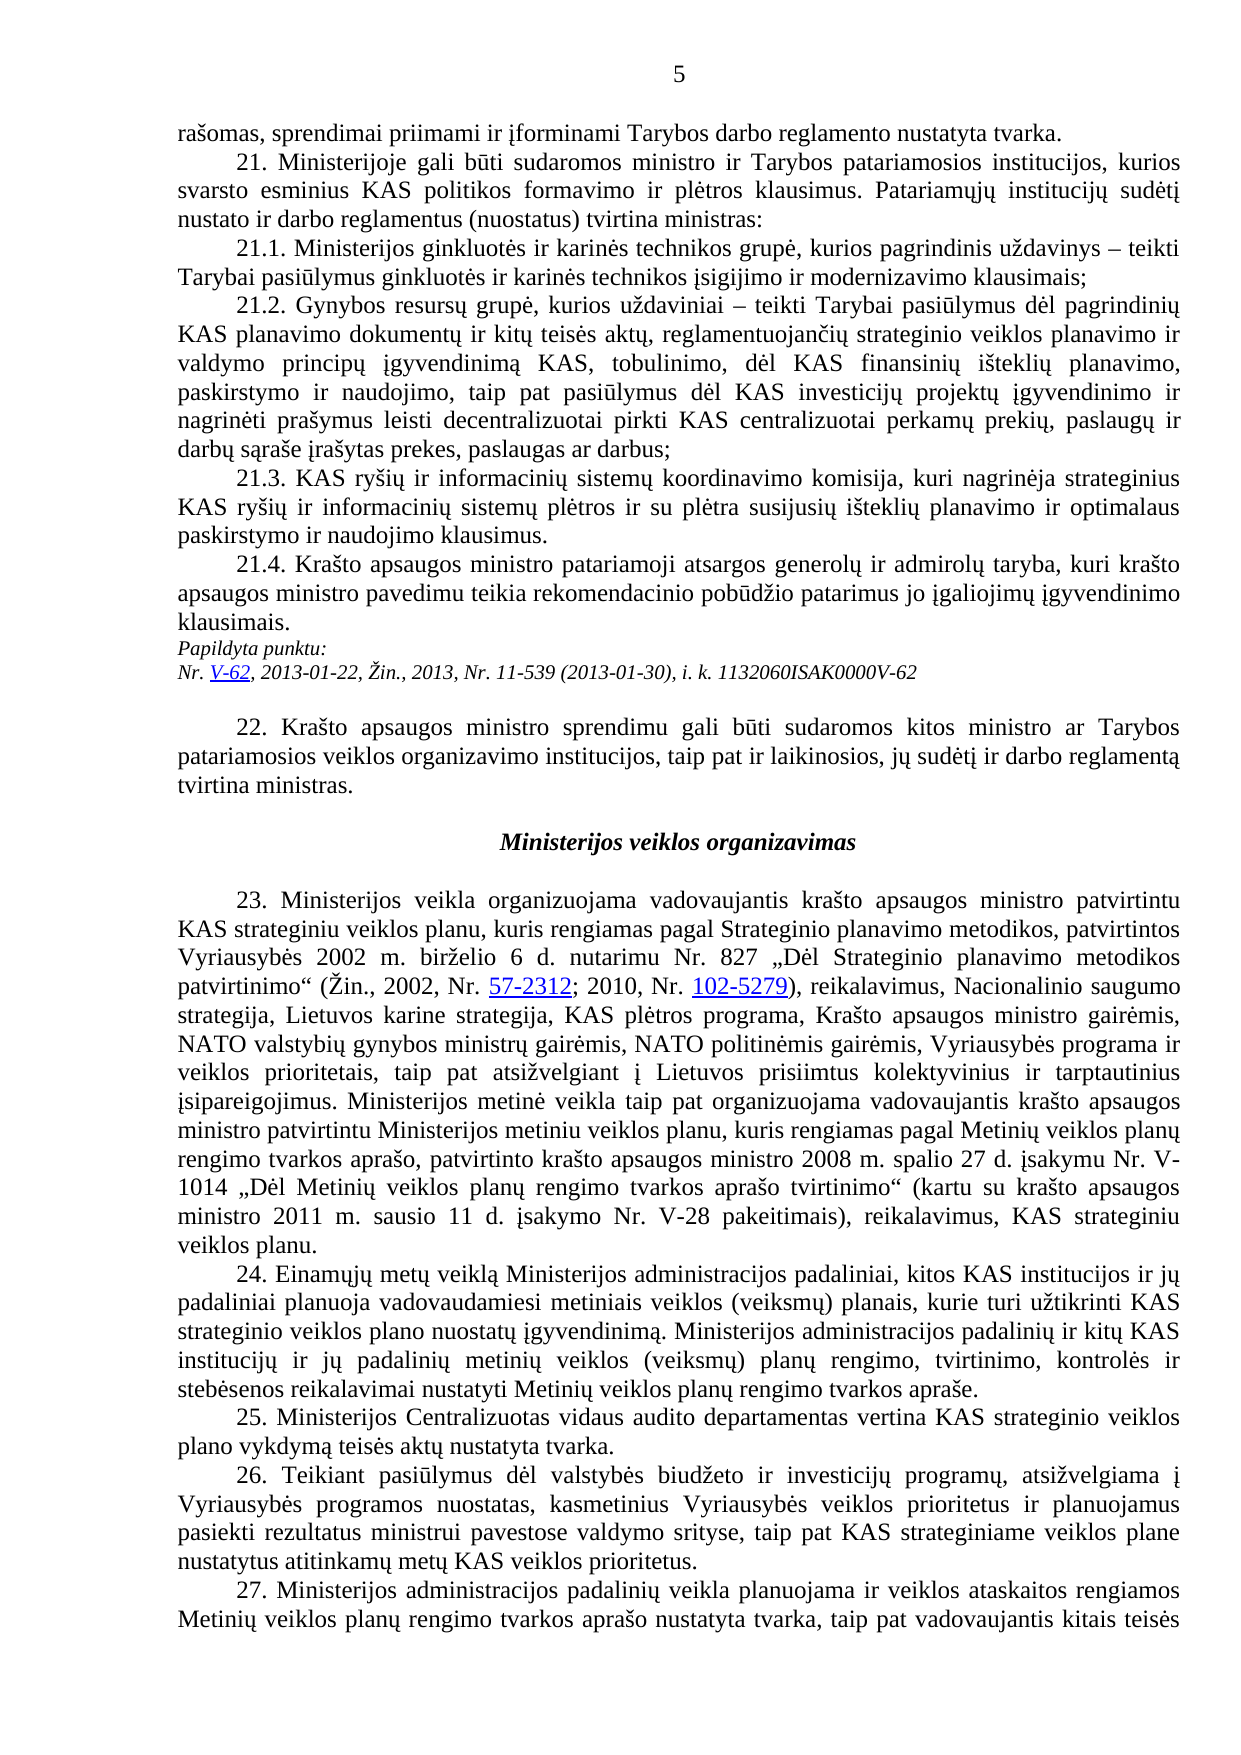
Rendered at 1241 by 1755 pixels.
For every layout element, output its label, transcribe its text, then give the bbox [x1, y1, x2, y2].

text 24. Einamųjų metų veiklą Ministerijos administracijos padaliniai, kitos KAS institucijos ir jų padaliniai planuoja vadovaudamiesi metiniais veiklos (veiksmų) planais, kurie turi užtikrinti KAS strateginio veiklos plano nuostatų įgyvendinimą. Ministerijos administracijos padalinių ir kitų KAS institucijų ir jų padalinių metinių veiklos (veiksmų) planų rengimo, tvirtinimo, kontrolės ir stebėsenos reikalavimai nustatyti Metinių veiklos planų rengimo tvarkos apraše. [177, 1259, 1181, 1402]
text 21.3. KAS ryšių ir informacinių sistemų koordinavimo komisija, kuri nagrinėja strateginius KAS ryšių ir informacinių sistemų plėtros ir su plėtra susijusių išteklių planavimo ir optimalaus paskirstymo ir naudojimo klausimus. [177, 463, 1181, 549]
text 21.4. Krašto apsaugos ministro patariamoji atsargos generolų ir admirolų taryba, kuri krašto apsaugos ministro pavedimu teikia rekomendacinio pobūdžio patarimus jo įgaliojimų įgyvendinimo klausimais. [177, 549, 1181, 636]
text Papildyta punktu: [177, 636, 1181, 660]
text 21.2. Gynybos resursų grupė, kurios uždaviniai – teikti Tarybai pasiūlymus dėl pagrindinių KAS planavimo dokumentų ir kitų teisės aktų, reglamentuojančių strateginio veiklos planavimo ir valdymo principų įgyvendinimą KAS, tobulinimo, dėl KAS finansinių išteklių planavimo, paskirstymo ir naudojimo, taip pat pasiūlymus dėl KAS investicijų projektų įgyvendinimo ir nagrinėti prašymus leisti decentralizuotai pirkti KAS centralizuotai perkamų prekių, paslaugų ir darbų sąraše įrašytas prekes, paslaugas ar darbus; [177, 291, 1181, 463]
text Nr. V-62, 2013-01-22, Žin., 2013, Nr. 11-539 (2013-01-30), i. k. 1132060ISAK0000V-62 [177, 660, 1181, 684]
text rašomas, sprendimai priimami ir įforminami Tarybos darbo reglamento nustatyta tvarka. [177, 118, 1181, 147]
text 25. Ministerijos Centralizuotas vidaus audito departamentas vertina KAS strateginio veiklos plano vykdymą teisės aktų nustatyta tvarka. [177, 1402, 1181, 1460]
text 27. Ministerijos administracijos padalinių veikla planuojama ir veiklos ataskaitos rengiamos Metinių veiklos planų rengimo tvarkos aprašo nustatyta tvarka, taip pat vadovaujantis kitais teisės [177, 1575, 1181, 1632]
text 21.1. Ministerijos ginkluotės ir karinės technikos grupė, kurios pagrindinis uždavinys – teikti Tarybai pasiūlymus ginkluotės ir karinės technikos įsigijimo ir modernizavimo klausimais; [177, 233, 1181, 291]
text 23. Ministerijos veikla organizuojama vadovaujantis krašto apsaugos ministro patvirtintu KAS strateginiu veiklos planu, kuris rengiamas pagal Strateginio planavimo metodikos, patvirtintos Vyriausybės 2002 m. birželio 6 d. nutarimu Nr. 827 „Dėl Strateginio planavimo metodikos patvirtinimo“ (Žin., 2002, Nr. 57-2312; 2010, Nr. 102-5279), reikalavimus, Nacionalinio saugumo strategija, Lietuvos karine strategija, KAS plėtros programa, Krašto apsaugos ministro gairėmis, NATO valstybių gynybos ministrų gairėmis, NATO politinėmis gairėmis, Vyriausybės programa ir veiklos prioritetais, taip pat atsižvelgiant į Lietuvos prisiimtus kolektyvinius ir tarptautinius įsipareigojimus. Ministerijos metinė veikla taip pat organizuojama vadovaujantis krašto apsaugos ministro patvirtintu Ministerijos metiniu veiklos planu, kuris rengiamas pagal Metinių veiklos planų rengimo tvarkos aprašo, patvirtinto krašto apsaugos ministro 2008 m. spalio 27 d. įsakymu Nr. V-1014 „Dėl Metinių veiklos planų rengimo tvarkos aprašo tvirtinimo“ (kartu su krašto apsaugos ministro 2011 m. sausio 11 d. įsakymo Nr. V-28 pakeitimais), reikalavimus, KAS strateginiu veiklos planu. [177, 885, 1181, 1259]
text 26. Teikiant pasiūlymus dėl valstybės biudžeto ir investicijų programų, atsižvelgiama į Vyriausybės programos nuostatas, kasmetinius Vyriausybės veiklos prioritetus ir planuojamus pasiekti rezultatus ministrui pavestose valdymo srityse, taip pat KAS strateginiame veiklos plane nustatytus atitinkamų metų KAS veiklos prioritetus. [177, 1460, 1181, 1575]
text 21. Ministerijoje gali būti sudaromos ministro ir Tarybos patariamosios institucijos, kurios svarsto esminius KAS politikos formavimo ir plėtros klausimus. Patariamųjų institucijų sudėtį nustato ir darbo reglamentus (nuostatus) tvirtina ministras: [177, 147, 1181, 233]
text 22. Krašto apsaugos ministro sprendimu gali būti sudaromos kitos ministro ar Tarybos patariamosios veiklos organizavimo institucijos, taip pat ir laikinosios, jų sudėtį ir darbo reglamentą tvirtina ministras. [177, 712, 1181, 799]
text Ministerijos veiklos organizavimas [177, 827, 1181, 856]
